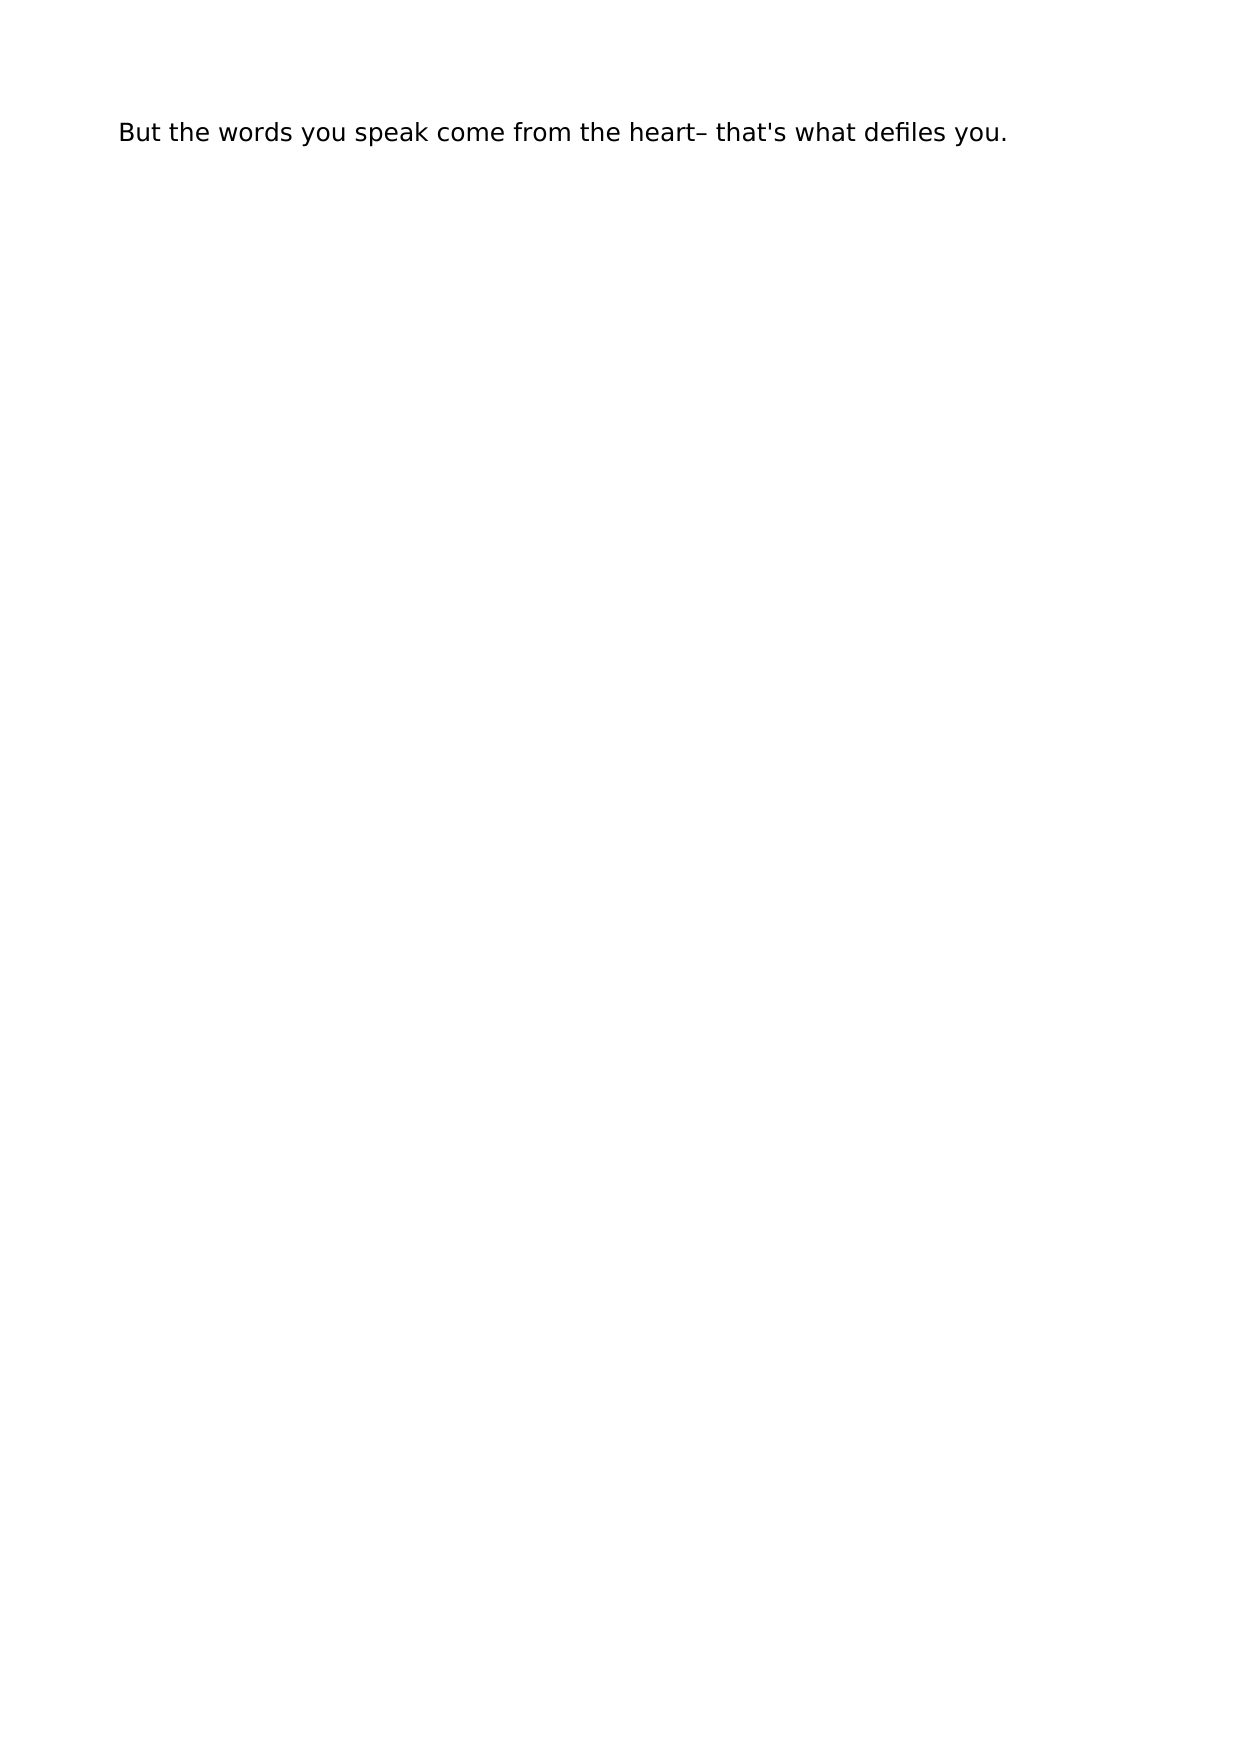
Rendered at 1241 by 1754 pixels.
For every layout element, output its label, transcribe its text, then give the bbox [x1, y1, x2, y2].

text But the words you speak come from the heart– that's what defiles you. [118, 118, 1122, 147]
